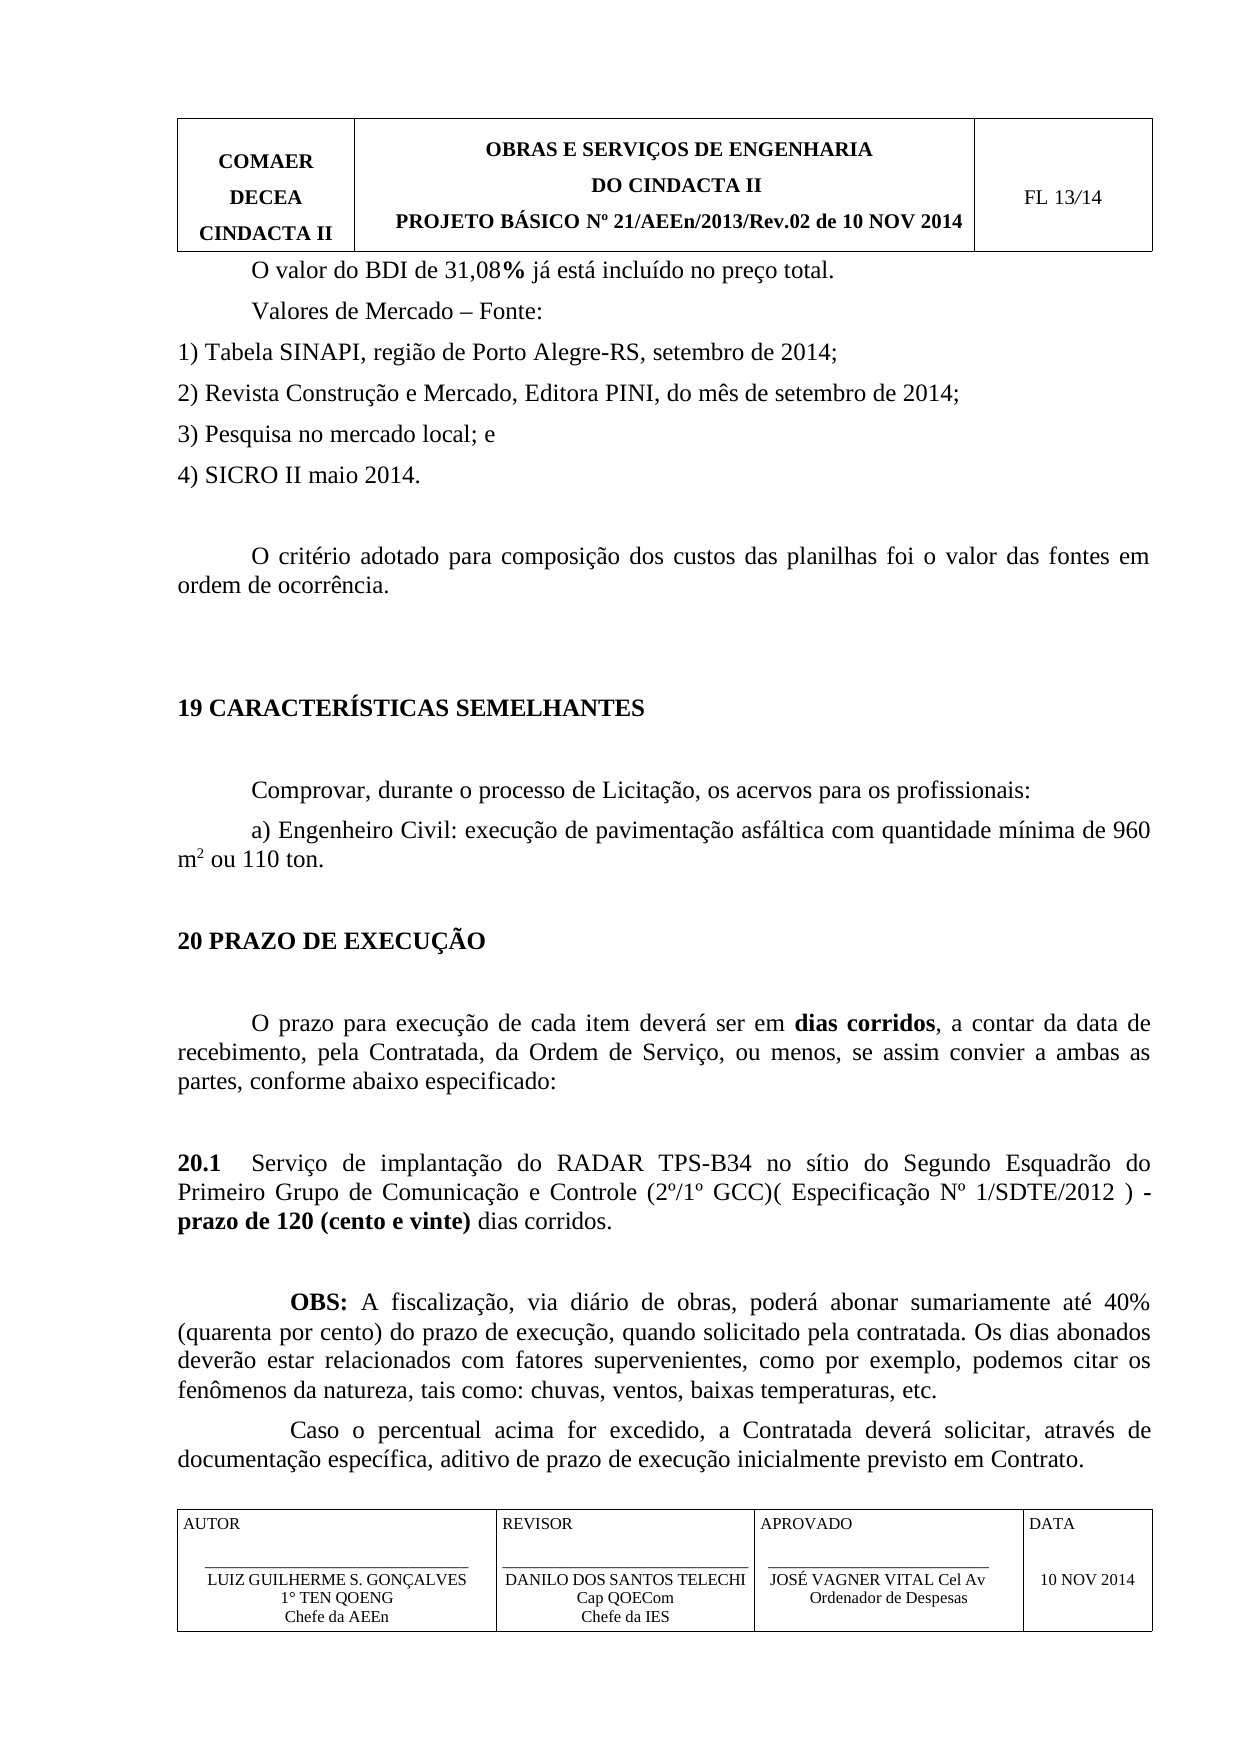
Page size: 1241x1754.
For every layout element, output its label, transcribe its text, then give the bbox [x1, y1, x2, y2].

text O valor do BDI de 31,08% já está incluído no preço total. [177, 255, 1152, 284]
text 20.1 Serviço de implantação do RADAR TPS-B34 no sítio do Segundo Esquadrão do Primeiro Grupo de Comunicação e Controle (2º/1º GCC)( Especificação Nº 1/SDTE/2012 ) - prazo de 120 (cento e vinte) dias corridos. [177, 1147, 1152, 1235]
text a) Engenheiro Civil: execução de pavimentação asfáltica com quantidade mínima de 960 m2 ou 110 ton. [177, 815, 1152, 873]
text Comprovar, durante o processo de Licitação, os acervos para os profissionais: [177, 774, 1152, 803]
text O prazo para execução de cada item deverá ser em dias corridos, a contar da data de recebimento, pela Contratada, da Ordem de Serviço, ou menos, se assim convier a ambas as partes, conforme abaixo especificado: [177, 1008, 1152, 1095]
text OBS: A fiscalização, via diário de obras, poderá abonar sumariamente até 40% (quarenta por cento) do prazo de execução, quando solicitado pela contratada. Os dias abonados deverão estar relacionados com fatores supervenientes, como por exemplo, podemos citar os fenômenos da natureza, tais como: chuvas, ventos, baixas temperaturas, etc. [177, 1287, 1152, 1403]
subtitle SICRO II maio 2014. [177, 459, 1152, 489]
text O critério adotado para composição dos custos das planilhas foi o valor das fontes em ordem de ocorrência. [177, 541, 1152, 599]
text Caso o percentual acima for excedido, a Contratada deverá solicitar, através de documentação específica, aditivo de prazo de execução inicialmente previsto em Contrato. [177, 1415, 1152, 1473]
text Valores de Mercado – Fonte: [177, 296, 1152, 325]
list Tabela SINAPI, região de Porto Alegre-RS, setembro de 2014; [177, 337, 1152, 366]
list Revista Construção e Mercado, Editora PINI, do mês de setembro de 2014; [177, 378, 1152, 407]
subtitle 19 CARACTERÍSTICAS SEMELHANTES [177, 693, 1152, 722]
list Pesquisa no mercado local; e [177, 419, 1152, 448]
subtitle 0 PRAZO DE EXECUÇÃO [177, 926, 1152, 955]
